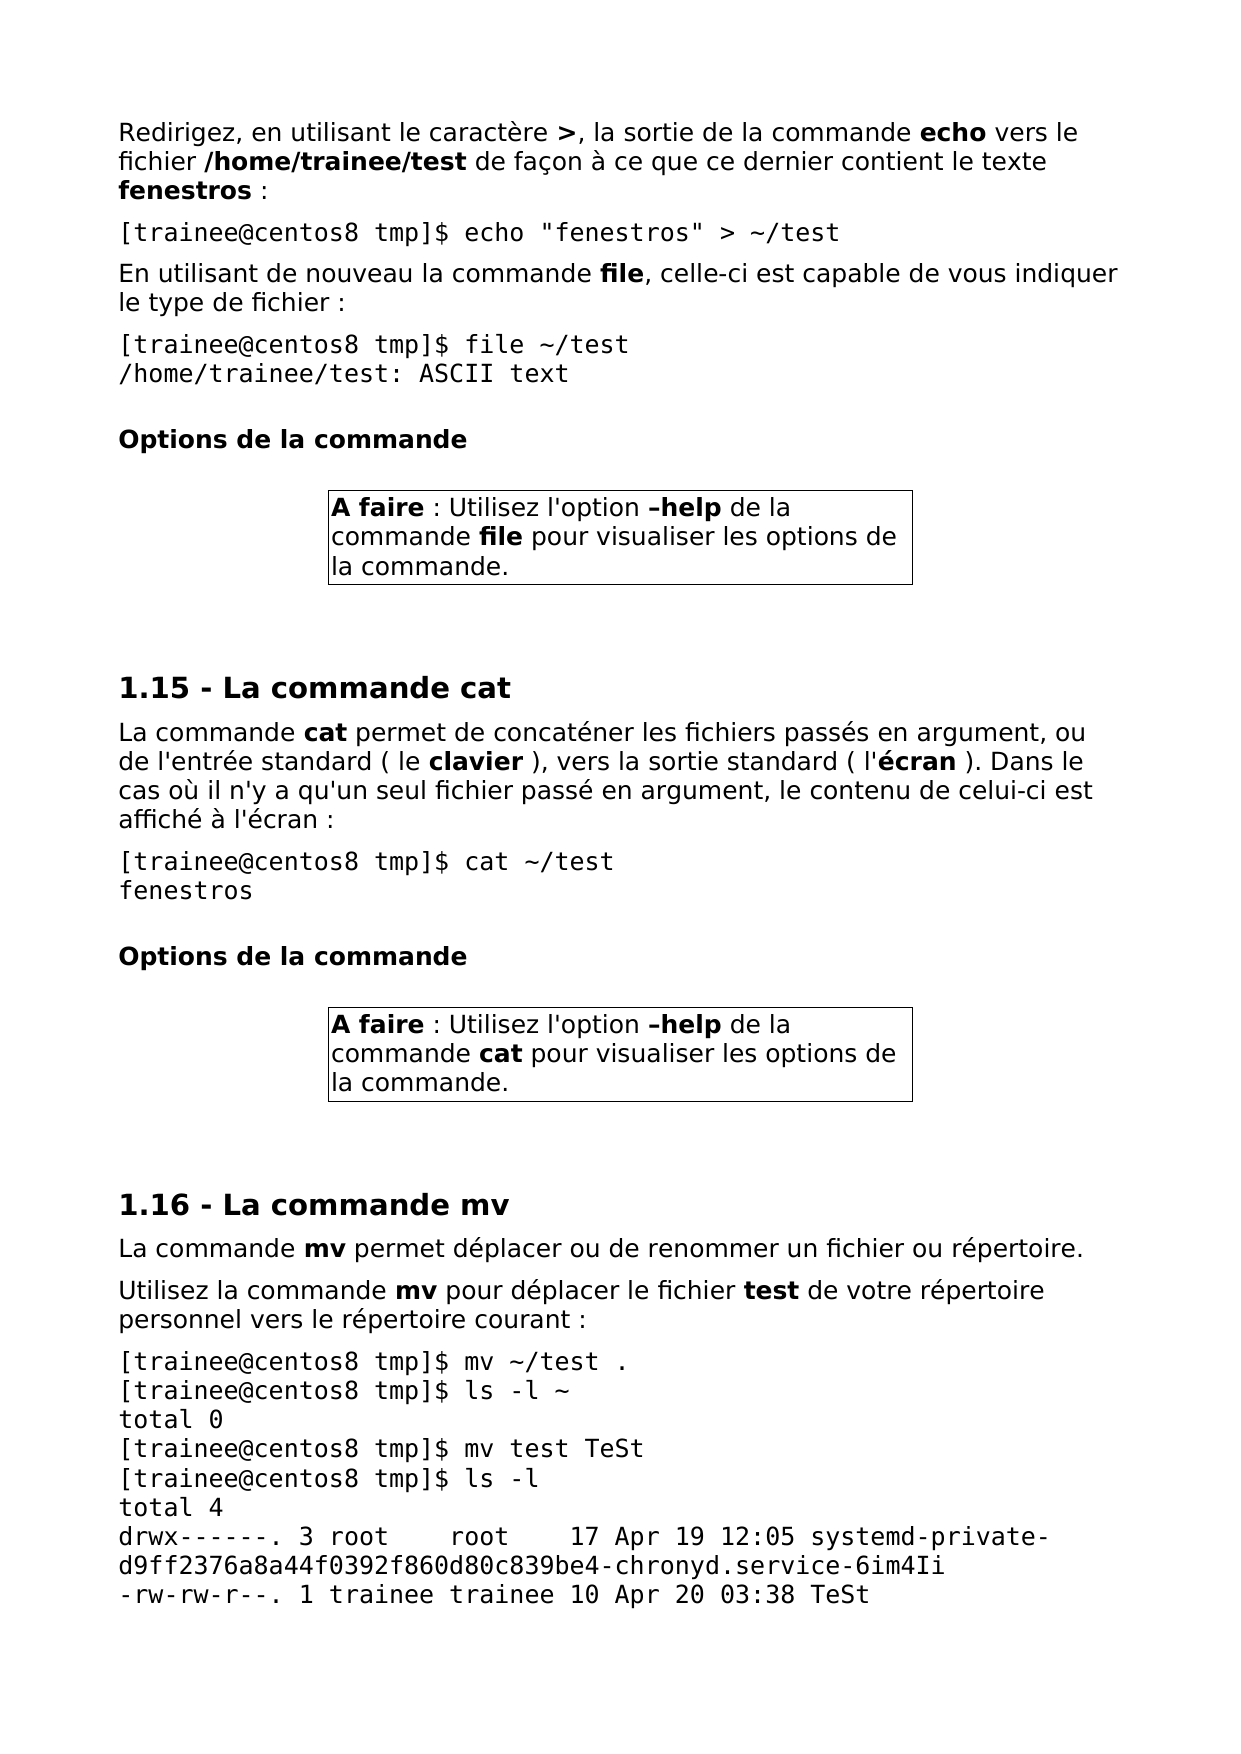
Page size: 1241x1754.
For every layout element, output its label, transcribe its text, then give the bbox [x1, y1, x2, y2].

text [trainee@centos8 tmp]$ file ~/test /home/trainee/test: ASCII text [118, 330, 1122, 388]
text La commande cat permet de concaténer les fichiers passés en argument, ou de l'entrée standard ( le clavier ), vers la sortie standard ( l'écran ). Dans le cas où il n'y a qu'un seul fichier passé en argument, le contenu de celui-ci est affiché à l'écran : [118, 718, 1122, 834]
text [trainee@centos8 tmp]$ mv ~/test . [trainee@centos8 tmp]$ ls -l ~ total 0 [trainee@centos8 tmp]$ mv test TeSt [trainee@centos8 tmp]$ ls -l total 4 drwx------. 3 root root 17 Apr 19 12:05 systemd-private-d9ff2376a8a44f0392f860d80c839be4-chronyd.service-6im4Ii -rw-rw-r--. 1 trainee trainee 10 Apr 20 03:38 TeSt [118, 1347, 1122, 1610]
table_header A faire : Utilisez l'option –help de la commande cat pour visualiser les options de la commande. [329, 1008, 912, 1101]
subtitle 1.15 - La commande cat [118, 671, 1122, 705]
subtitle 1.16 - La commande mv [118, 1188, 1122, 1222]
subtitle Options de la commande [118, 425, 1122, 454]
text En utilisant de nouveau la commande file, celle-ci est capable de vous indiquer le type de fichier : [118, 259, 1122, 317]
text [trainee@centos8 tmp]$ cat ~/test fenestros [118, 847, 1122, 905]
text [trainee@centos8 tmp]$ echo "fenestros" > ~/test [118, 218, 1122, 247]
text Utilisez la commande mv pour déplacer le fichier test de votre répertoire personnel vers le répertoire courant : [118, 1276, 1122, 1335]
text La commande mv permet déplacer ou de renommer un fichier ou répertoire. [118, 1235, 1122, 1264]
table_header A faire : Utilisez l'option –help de la commande file pour visualiser les options de la commande. [329, 491, 912, 584]
subtitle Options de la commande [118, 942, 1122, 971]
text Redirigez, en utilisant le caractère >, la sortie de la commande echo vers le fichier /home/trainee/test de façon à ce que ce dernier contient le texte fenestros : [118, 118, 1122, 206]
